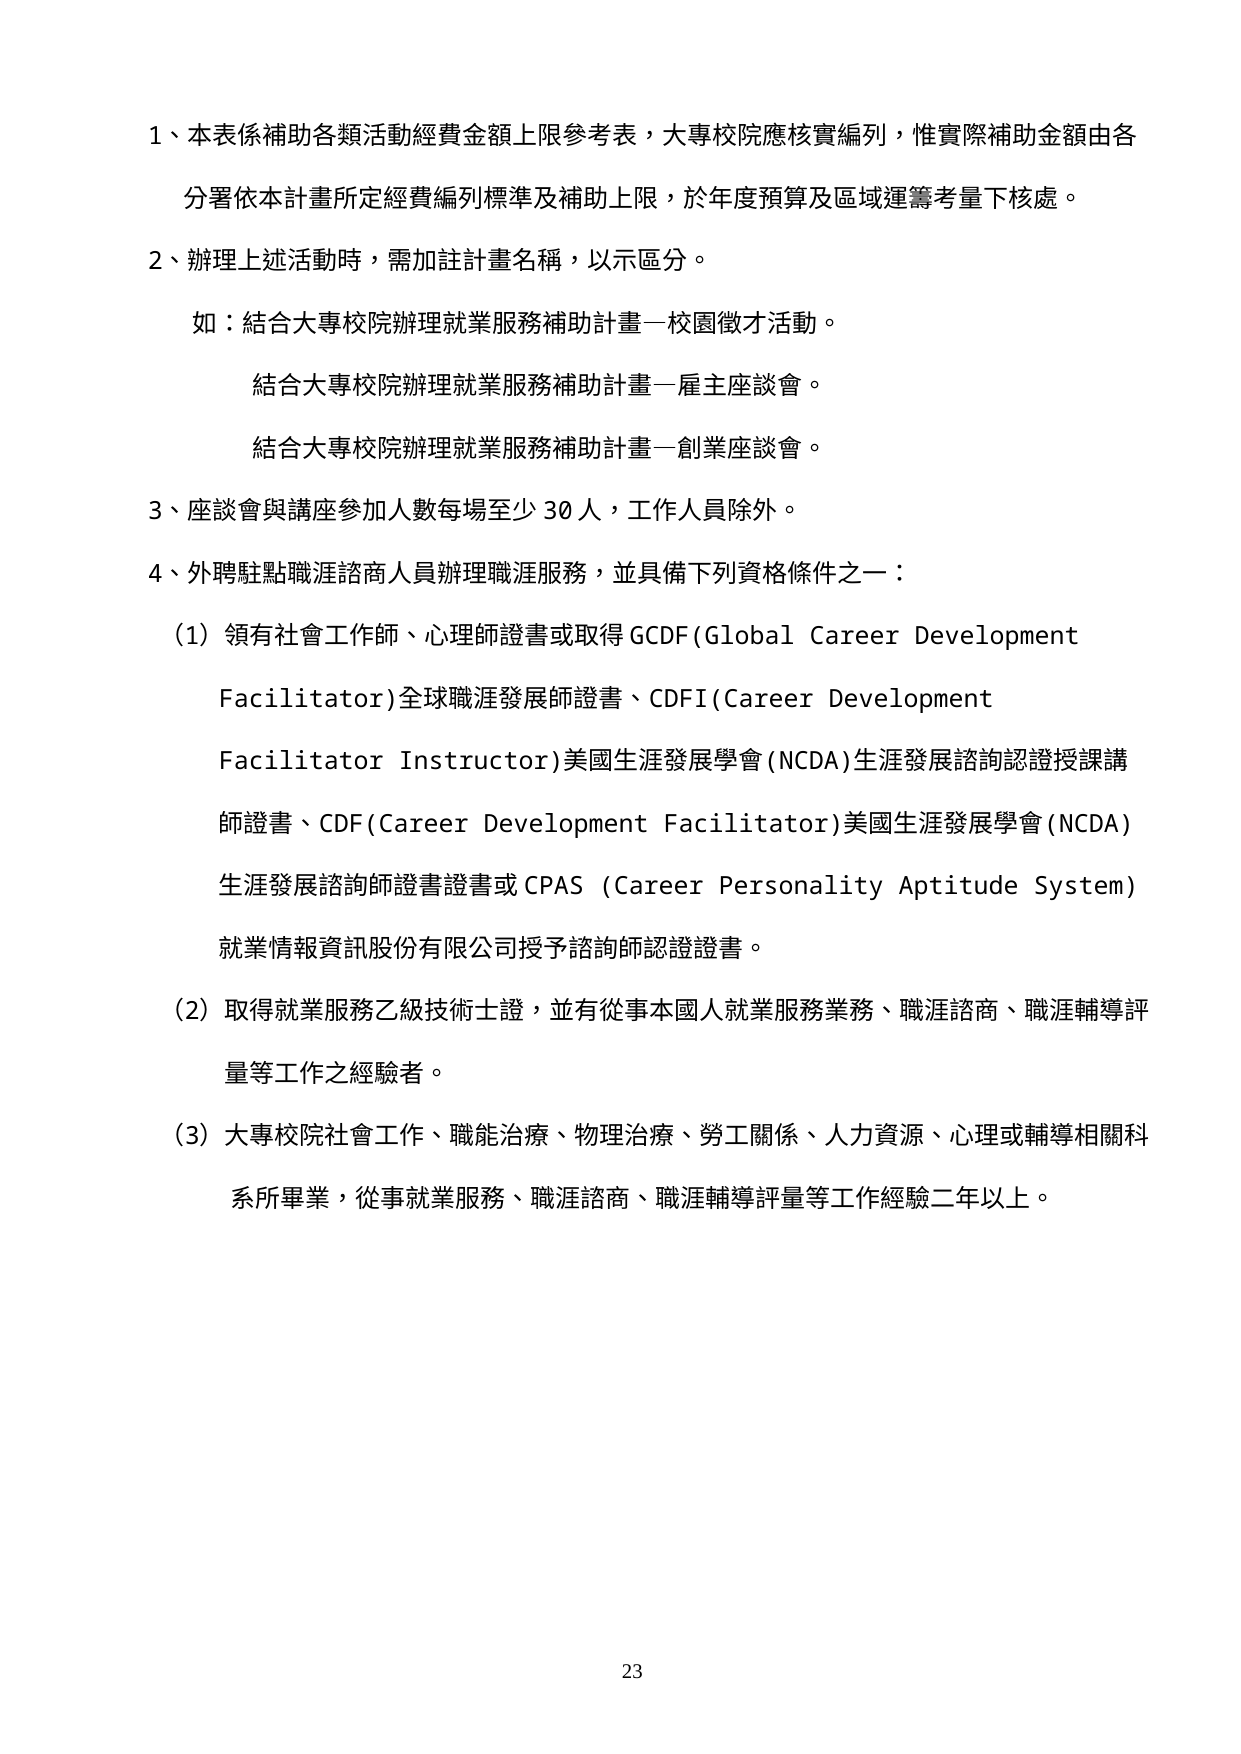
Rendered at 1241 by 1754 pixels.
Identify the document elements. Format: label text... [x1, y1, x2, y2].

text （3）大專校院社會工作、職能治療、物理治療、勞工關係、人力資源、心理或輔導相關科系所畢業，從事就業服務、職涯諮商、職涯輔導評量等工作經驗二年以上。 [159, 1092, 1152, 1217]
text 結合大專校院辦理就業服務補助計畫—創業座談會。 [148, 405, 1152, 467]
text （2）取得就業服務乙級技術士證，並有從事本國人就業服務業務、職涯諮商、職涯輔導評量等工作之經驗者。 [159, 967, 1152, 1092]
text 2、辦理上述活動時，需加註計畫名稱，以示區分。 [148, 217, 1152, 280]
text 結合大專校院辦理就業服務補助計畫—雇主座談會。 [148, 342, 1152, 405]
text 4、外聘駐點職涯諮商人員辦理職涯服務，並具備下列資格條件之一： [148, 530, 1152, 592]
text 3、座談會與講座參加人數每場至少30人，工作人員除外。 [148, 467, 1152, 530]
text （1）領有社會工作師、心理師證書或取得GCDF(Global Career Development Facilitator)全球職涯發展師證書、CDFI(Career Development Facilitator Instructor)美國生涯發展學會(NCDA)生涯發展諮詢認證授課講師證書、CDF(Career Development Facilitator)美國生涯發展學會(NCDA)生涯發展諮詢師證書證書或CPAS (Career Personality Aptitude System) 就業情報資訊股份有限公司授予諮詢師認證證書。 [159, 592, 1152, 967]
text 如：結合大專校院辦理就業服務補助計畫—校園徵才活動。 [148, 280, 1152, 342]
text 1、本表係補助各類活動經費金額上限參考表，大專校院應核實編列，惟實際補助金額由各分署依本計畫所定經費編列標準及補助上限，於年度預算及區域運籌考量下核處。 [148, 92, 1152, 217]
